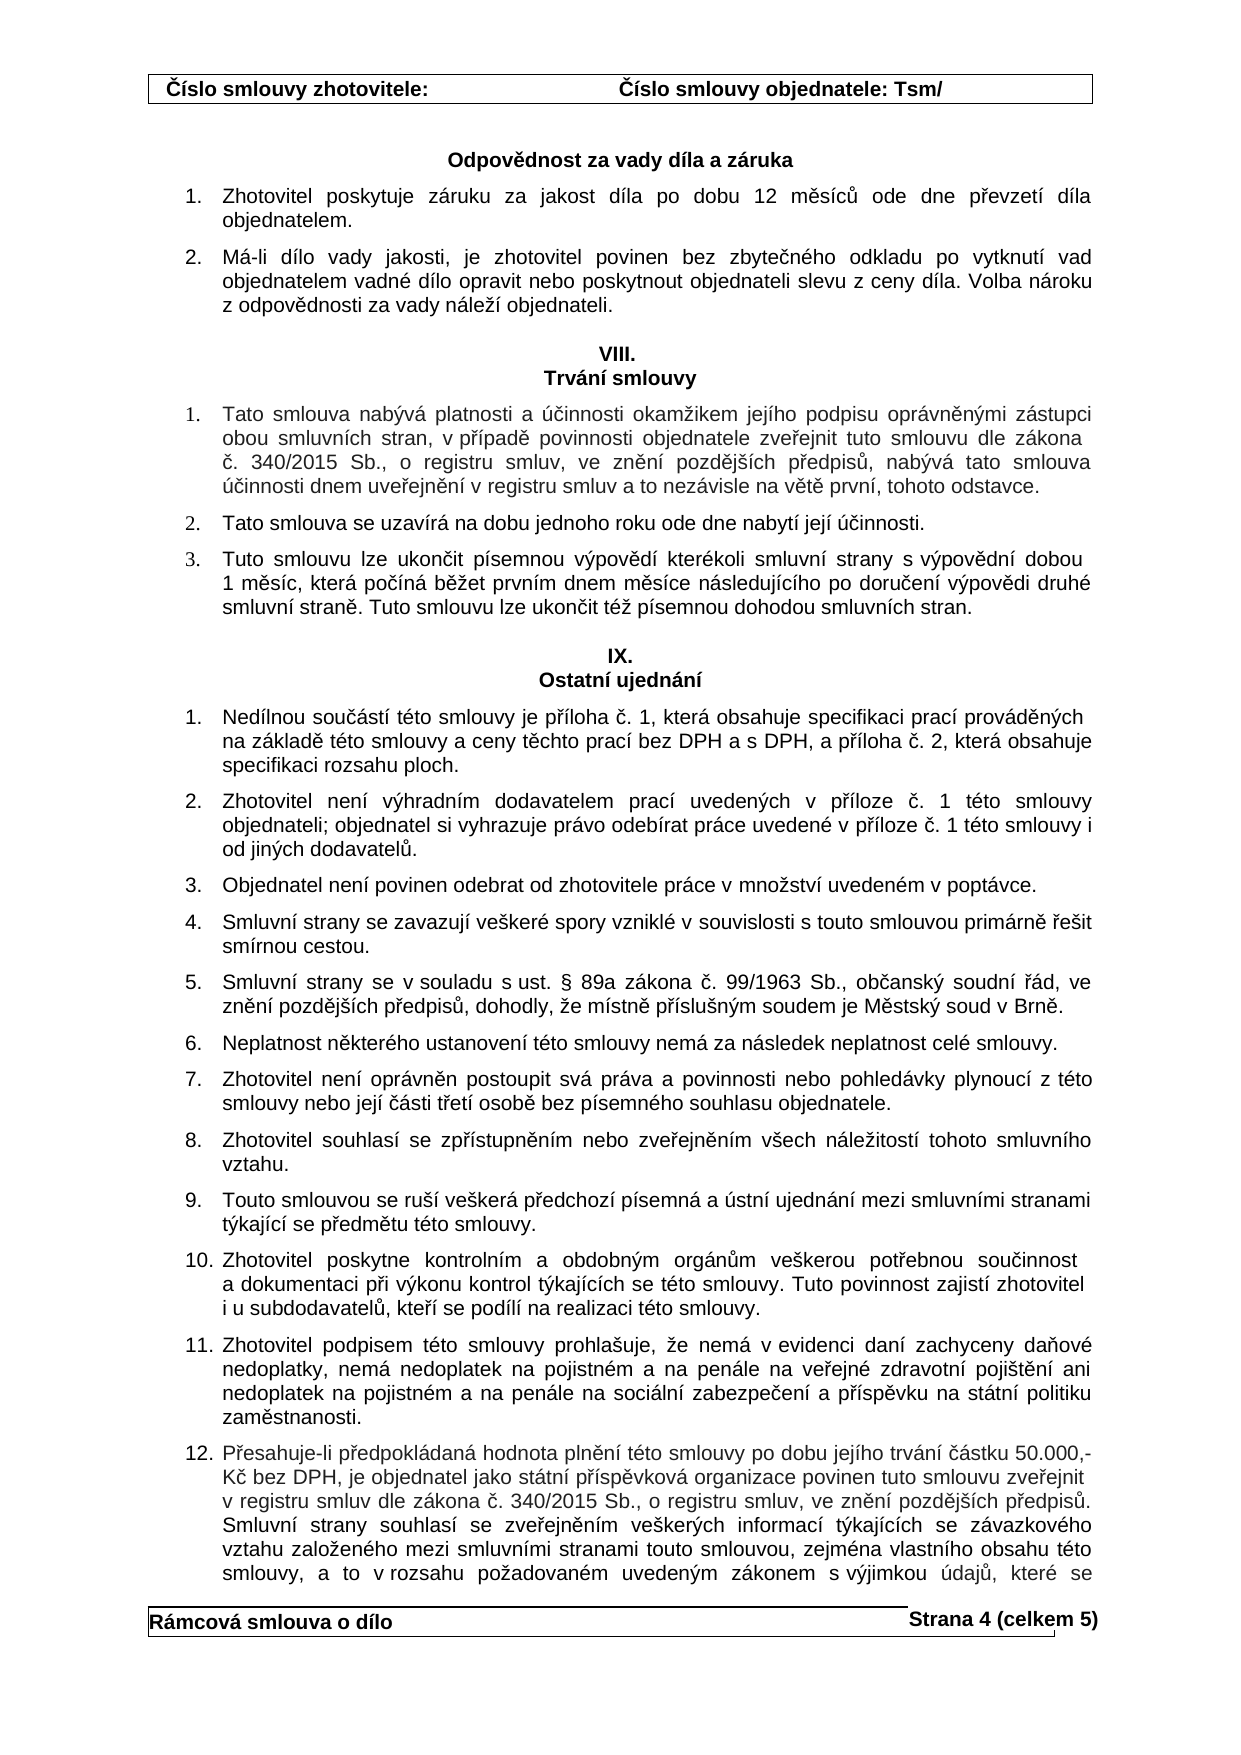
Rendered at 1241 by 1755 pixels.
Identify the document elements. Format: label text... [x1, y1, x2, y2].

list Zhotovitel podpisem této smlouvy prohlašuje, že nemá v evidenci daní zachyceny daňové nedoplatky, nemá nedoplatek na pojistném a na penále na veřejné zdravotní pojištění ani nedoplatek na pojistném a na penále na sociální zabezpečení a příspěvku na státní politiku zaměstnanosti. [185, 1333, 1093, 1428]
list Zhotovitel není výhradním dodavatelem prací uvedených v příloze č. 1 této smlouvy objednateli; objednatel si vyhrazuje právo odebírat práce uvedené v příloze č. 1 této smlouvy i od jiných dodavatelů. [185, 789, 1093, 861]
list Zhotovitel souhlasí se zpřístupněním nebo zveřejněním všech náležitostí tohoto smluvního vztahu. [185, 1127, 1093, 1175]
text VIII. [148, 341, 1093, 365]
list Objednatel není povinen odebrat od zhotovitele práce v množství uvedeném v poptávce. [185, 873, 1093, 897]
text IX. [148, 644, 1093, 668]
text Ostatní ujednání [148, 668, 1093, 692]
list Tato smlouva se uzavírá na dobu jednoho roku ode dne nabytí její účinnosti. [185, 510, 1093, 534]
text Trvání smlouvy [148, 365, 1093, 389]
list Tuto smlouvu lze ukončit písemnou výpovědí kterékoli smluvní strany s výpovědní dobou 1 měsíc, která počíná běžet prvním dnem měsíce následujícího po doručení výpovědi druhé smluvní straně. Tuto smlouvu lze ukončit též písemnou dohodou smluvních stran. [185, 547, 1093, 619]
list Smluvní strany se v souladu s ust. § 89a zákona č. 99/1963 Sb., občanský soudní řád, ve znění pozdějších předpisů, dohodly, že místně příslušným soudem je Městský soud v Brně. [185, 970, 1093, 1018]
list Přesahuje-li předpokládaná hodnota plnění této smlouvy po dobu jejího trvání částku 50.000,- Kč bez DPH, je objednatel jako státní příspěvková organizace povinen tuto smlouvu zveřejnit v registru smluv dle zákona č. 340/2015 Sb., o registru smluv, ve znění pozdějších předpisů. Smluvní strany souhlasí se zveřejněním veškerých informací týkajících se závazkového vztahu založeného mezi smluvními stranami touto smlouvou, zejména vlastního obsahu této smlouvy, a to v rozsahu požadovaném uvedeným zákonem s výjimkou údajů, které se [185, 1441, 1093, 1585]
subtitle Odpovědnost za vady díla a záruka [148, 148, 1093, 172]
list Zhotovitel poskytuje záruku za jakost díla po dobu 12 měsíců ode dne převzetí díla objednatelem. [185, 184, 1093, 232]
list Touto smlouvou se ruší veškerá předchozí písemná a ústní ujednání mezi smluvními stranami týkající se předmětu této smlouvy. [185, 1188, 1093, 1236]
list Smluvní strany se zavazují veškeré spory vzniklé v souvislosti s touto smlouvou primárně řešit smírnou cestou. [185, 910, 1093, 958]
list Nedílnou součástí této smlouvy je příloha č. 1, která obsahuje specifikaci prací prováděných na základě této smlouvy a ceny těchto prací bez DPH a s DPH, a příloha č. 2, která obsahuje specifikaci rozsahu ploch. [185, 704, 1093, 776]
list Zhotovitel není oprávněn postoupit svá práva a povinnosti nebo pohledávky plynoucí z této smlouvy nebo její části třetí osobě bez písemného souhlasu objednatele. [185, 1067, 1093, 1115]
list Neplatnost některého ustanovení této smlouvy nemá za následek neplatnost celé smlouvy. [185, 1031, 1093, 1054]
list Zhotovitel poskytne kontrolním a obdobným orgánům veškerou potřebnou součinnost a dokumentaci při výkonu kontrol týkajících se této smlouvy. Tuto povinnost zajistí zhotovitel i u subdodavatelů, kteří se podílí na realizaci této smlouvy. [185, 1248, 1093, 1320]
list Má-li dílo vady jakosti, je zhotovitel povinen bez zbytečného odkladu po vytknutí vad objednatelem vadné dílo opravit nebo poskytnout objednateli slevu z ceny díla. Volba nároku z odpovědnosti za vady náleží objednateli. [185, 244, 1093, 316]
list Tato smlouva nabývá platnosti a účinnosti okamžikem jejího podpisu oprávněnými zástupci obou smluvních stran, v případě povinnosti objednatele zveřejnit tuto smlouvu dle zákona č. 340/2015 Sb., o registru smluv, ve znění pozdějších předpisů, nabývá tato smlouva účinnosti dnem uveřejnění v registru smluv a to nezávisle na větě první, tohoto odstavce. [185, 402, 1093, 498]
